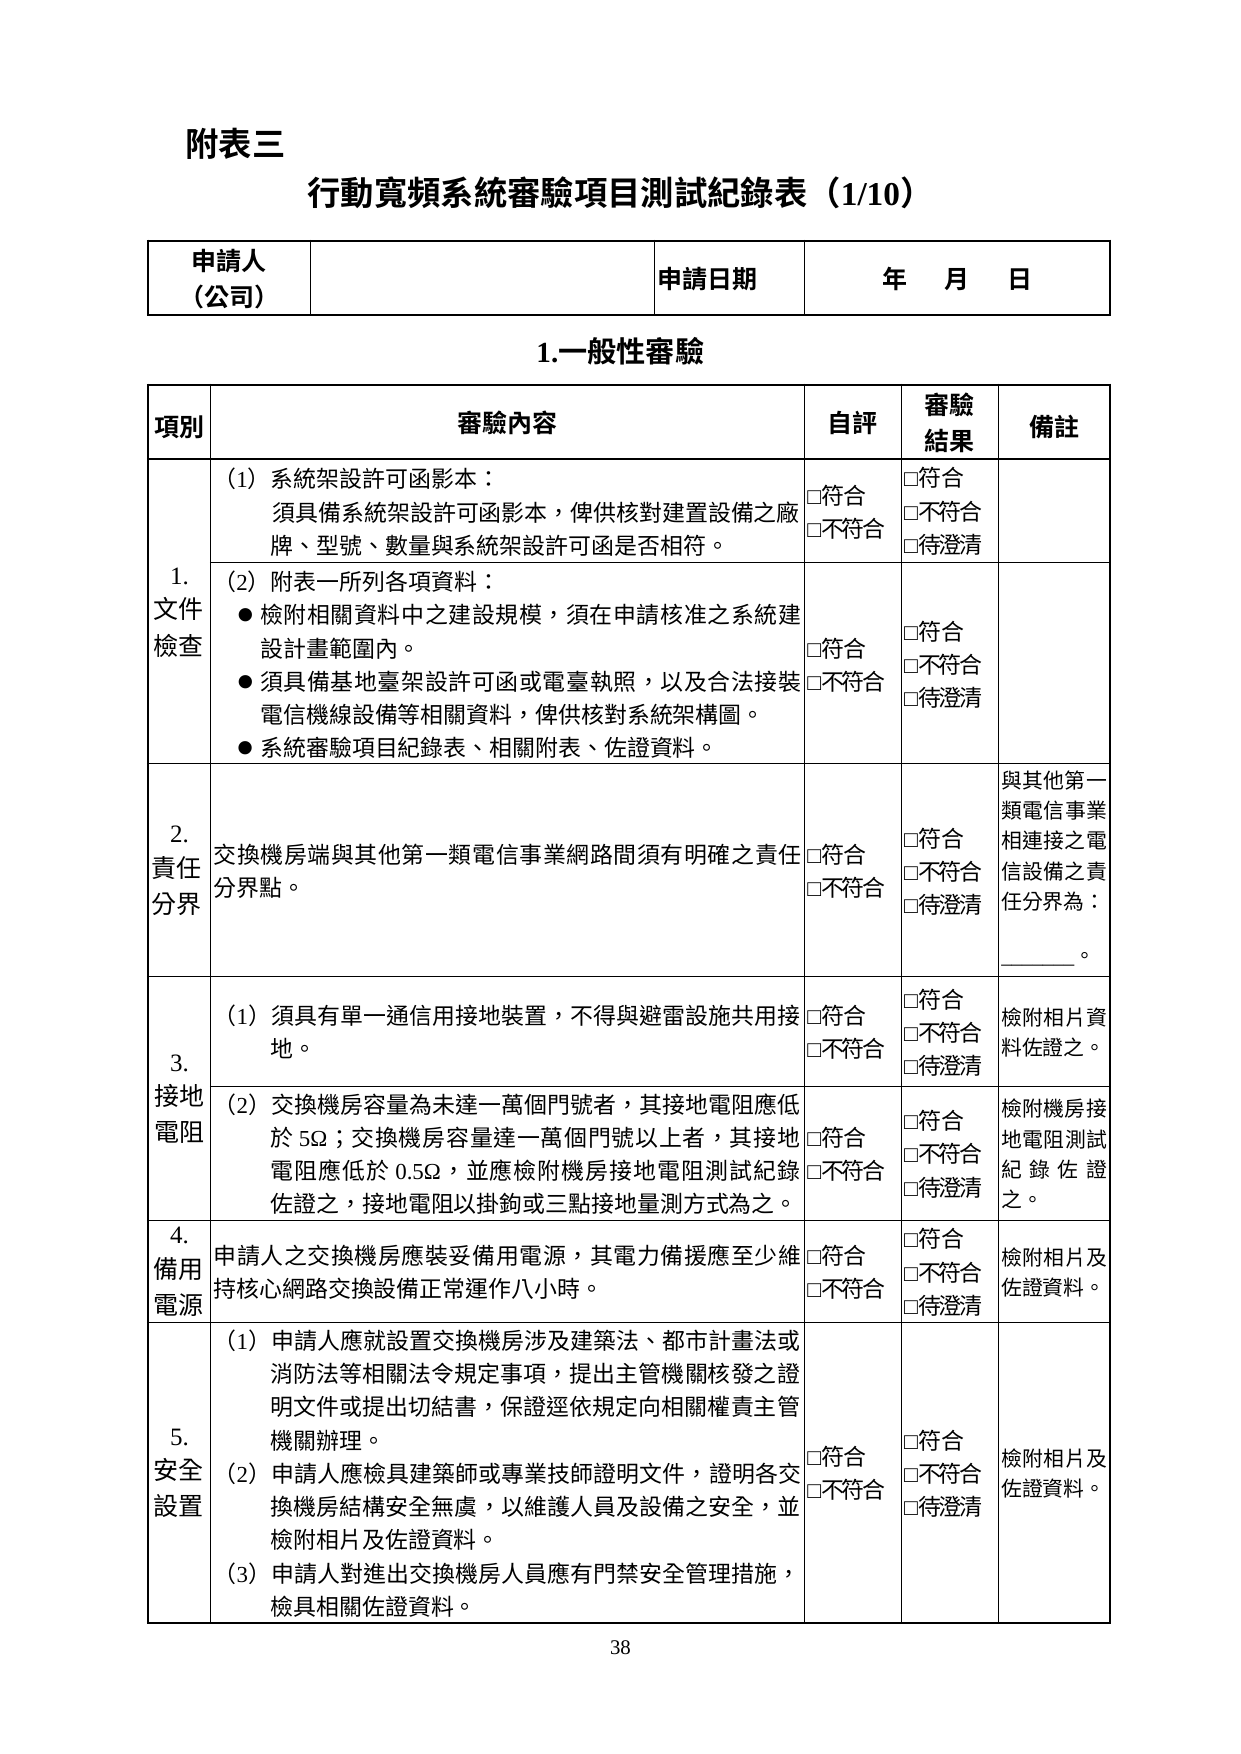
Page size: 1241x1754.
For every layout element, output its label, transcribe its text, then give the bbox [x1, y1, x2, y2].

table_cell □符合 □不符合 [805, 977, 901, 1086]
table_cell □符合 □不符合 □待澄清 [902, 460, 998, 562]
table_cell □符合 □不符合 [805, 1087, 901, 1219]
table_header 備註 [999, 386, 1109, 458]
table_header 自評 [805, 386, 901, 458]
table_cell （2）附表一所列各項資料： 檢附相關資料中之建設規模，須在申請核准之系統建設計畫範圍內。 須具備基地臺架設許可函或電臺執照，以及合法接裝電信機線設備等相關資料，俾供核對系統架構圖。 系統審驗項目紀錄表、相關附表、佐證資料。 [211, 563, 804, 763]
table_cell □符合 □不符合 □待澄清 [902, 1221, 998, 1322]
table_cell 3. 接地 電阻 [149, 977, 210, 1219]
table_cell □符合 □不符合 □待澄清 [902, 977, 998, 1086]
table_cell □符合 □不符合 [805, 1323, 901, 1622]
table_header 申請人 （公司） [149, 242, 310, 314]
table_cell □符合 □不符合 □待澄清 [902, 1323, 998, 1622]
table_cell 1. 文件 檢查 [149, 460, 210, 763]
table_cell 4. 備用 電源 [149, 1221, 210, 1322]
text 行動寬頻系統審驗項目測試紀錄表（1/10） [148, 166, 1092, 214]
table_cell □符合 □不符合 □待澄清 [902, 764, 998, 976]
table_cell 檢附相片及佐證資料。 [999, 1221, 1109, 1322]
table_cell [999, 460, 1109, 562]
table_header 審驗 結果 [902, 386, 998, 458]
table_cell （1）須具有單一通信用接地裝置，不得與避雷設施共用接地。 [211, 977, 804, 1086]
table_cell 申請人之交換機房應裝妥備用電源，其電力備援應至少維持核心網路交換設備正常運作八小時。 [211, 1221, 804, 1322]
table_cell （1）系統架設許可函影本： 須具備系統架設許可函影本，俾供核對建置設備之廠牌、型號、數量與系統架設許可函是否相符。 [211, 460, 804, 562]
table_cell □符合 □不符合 □待澄清 [902, 563, 998, 763]
table_cell □符合 □不符合 [805, 563, 901, 763]
text 1.一般性審驗 [148, 329, 1092, 371]
table_cell □符合 □不符合 [805, 764, 901, 976]
table_cell 檢附機房接地電阻測試紀錄佐證之。 [999, 1087, 1109, 1219]
table_header [311, 242, 654, 314]
table_cell 檢附相片及佐證資料。 [999, 1323, 1109, 1622]
table_cell （1）申請人應就設置交換機房涉及建築法、都市計畫法或消防法等相關法令規定事項，提出主管機關核發之證明文件或提出切結書，保證逕依規定向相關權責主管機關辦理。 （2）申請人應檢具建築師或專業技師證明文件，證明各交換機房結構安全無虞，以維護人員及設備之安全，並檢附相片及佐證資料。 （3）申請人對進出交換機房人員應有門禁安全管理措施，檢具相關佐證資料。 [211, 1323, 804, 1622]
table_cell 5. 安全 設置 [149, 1323, 210, 1622]
table_header 年 月 日 [805, 242, 1109, 314]
table_cell □符合 □不符合 [805, 460, 901, 562]
text 附表三 [185, 118, 1092, 166]
table_cell 交換機房端與其他第一類電信事業網路間須有明確之責任分界點。 [211, 764, 804, 976]
table_cell 檢附相片資料佐證之。 [999, 977, 1109, 1086]
table_cell □符合 □不符合 [805, 1221, 901, 1322]
table_cell 與其他第一類電信事業相連接之電信設備之責任分界為： _______。 [999, 764, 1109, 976]
table_cell 2. 責任 分界 [149, 764, 210, 976]
table_cell （2）交換機房容量為未達一萬個門號者，其接地電阻應低於5Ω；交換機房容量達一萬個門號以上者，其接地電阻應低於0.5Ω，並應檢附機房接地電阻測試紀錄佐證之，接地電阻以掛鉤或三點接地量測方式為之。 [211, 1087, 804, 1219]
table_header 申請日期 [655, 242, 804, 314]
table_header 審驗內容 [211, 386, 804, 458]
table_cell □符合 □不符合 □待澄清 [902, 1087, 998, 1219]
table_header 項別 [149, 386, 210, 458]
table_cell [999, 563, 1109, 763]
